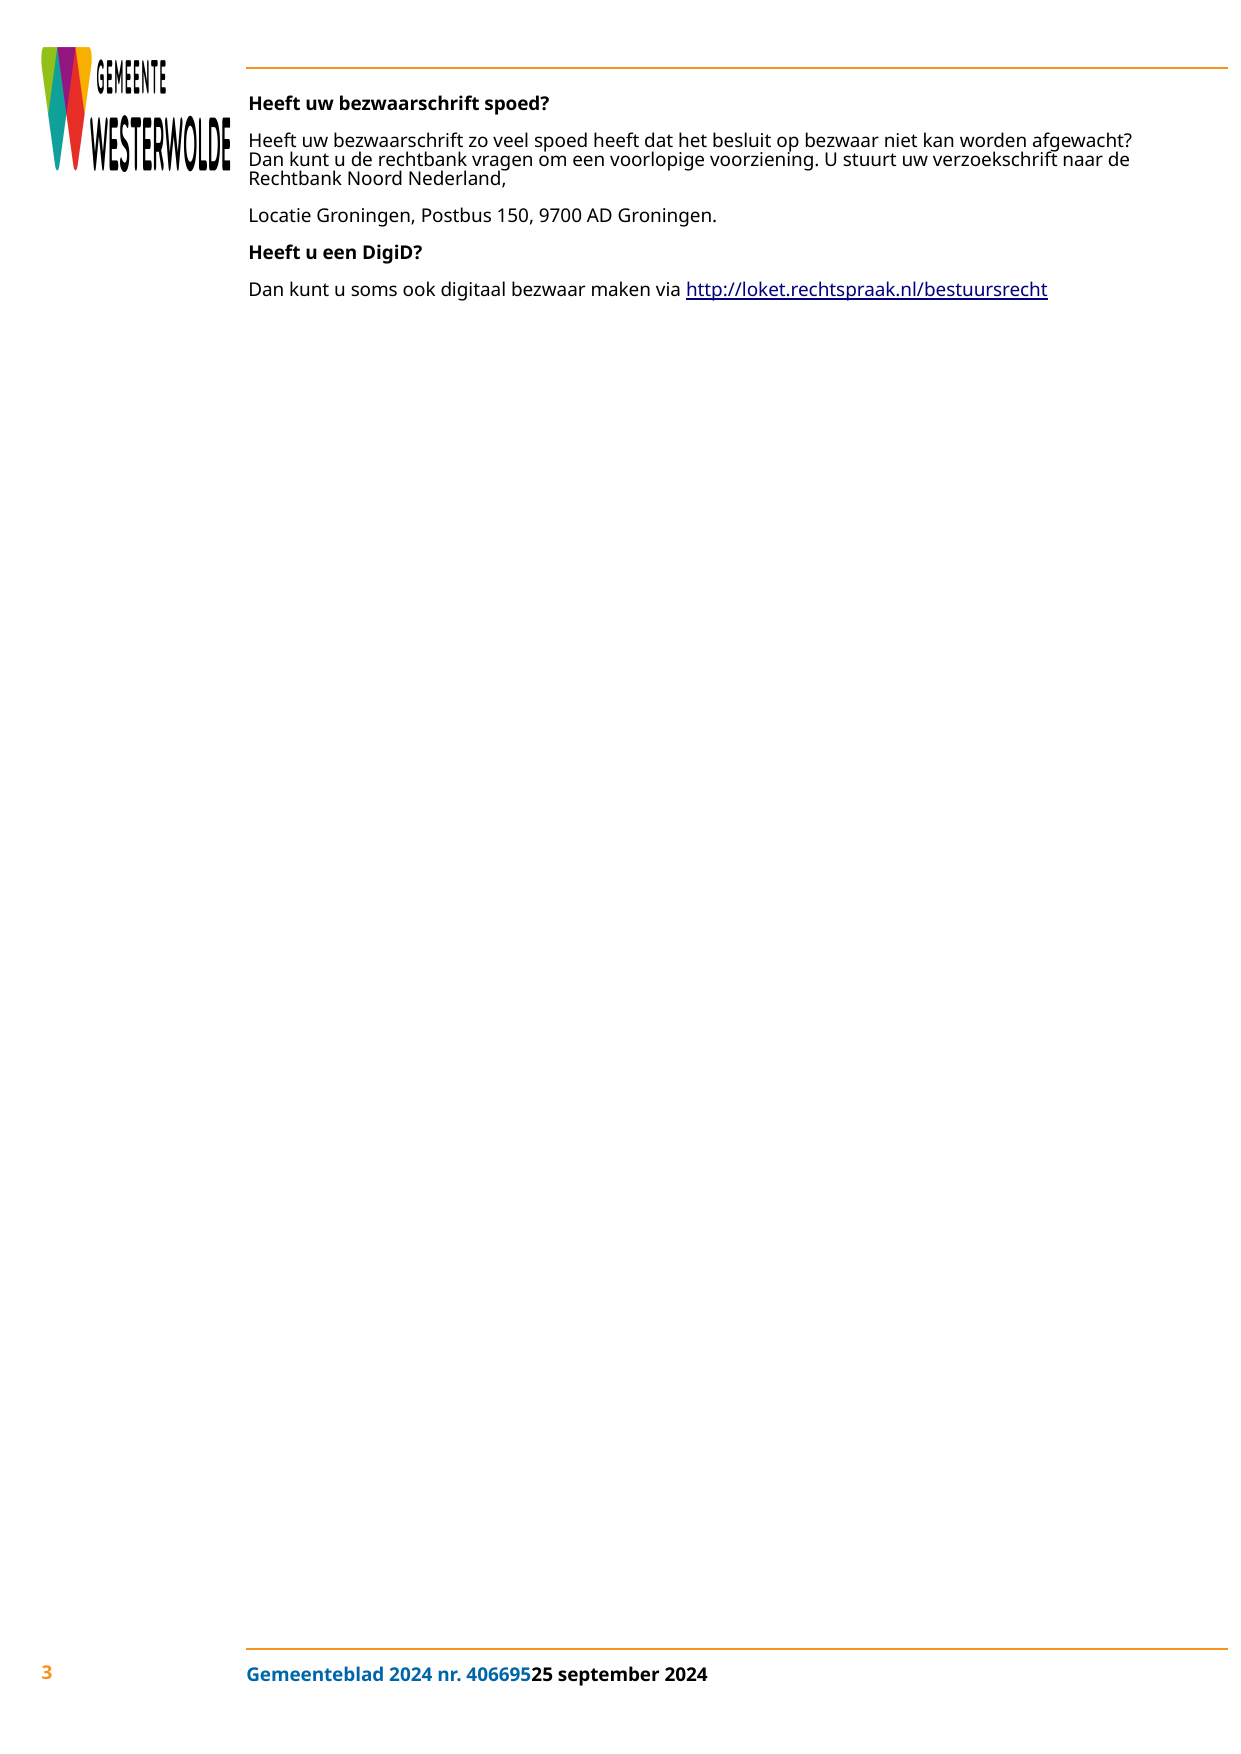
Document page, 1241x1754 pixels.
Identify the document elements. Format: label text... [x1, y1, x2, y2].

text Heeft uw bezwaarschrift zo veel spoed heeft dat het besluit op bezwaar niet kan worden afgewacht? Dan kunt u de rechtbank vragen om een voorlopige voorziening. U stuurt uw verzoekschrift naar de Rechtbank Noord Nederland, [248, 132, 1152, 189]
picture [41, 47, 231, 172]
text Locatie Groningen, Postbus 150, 9700 AD Groningen. [248, 207, 1152, 227]
text Heeft uw bezwaarschrift spoed? [248, 95, 1152, 114]
text Dan kunt u soms ook digitaal bezwaar maken via http://loket.rechtspraak.nl/bestuursrecht [248, 281, 1152, 301]
text Heeft u een DigiD? [248, 244, 1152, 263]
